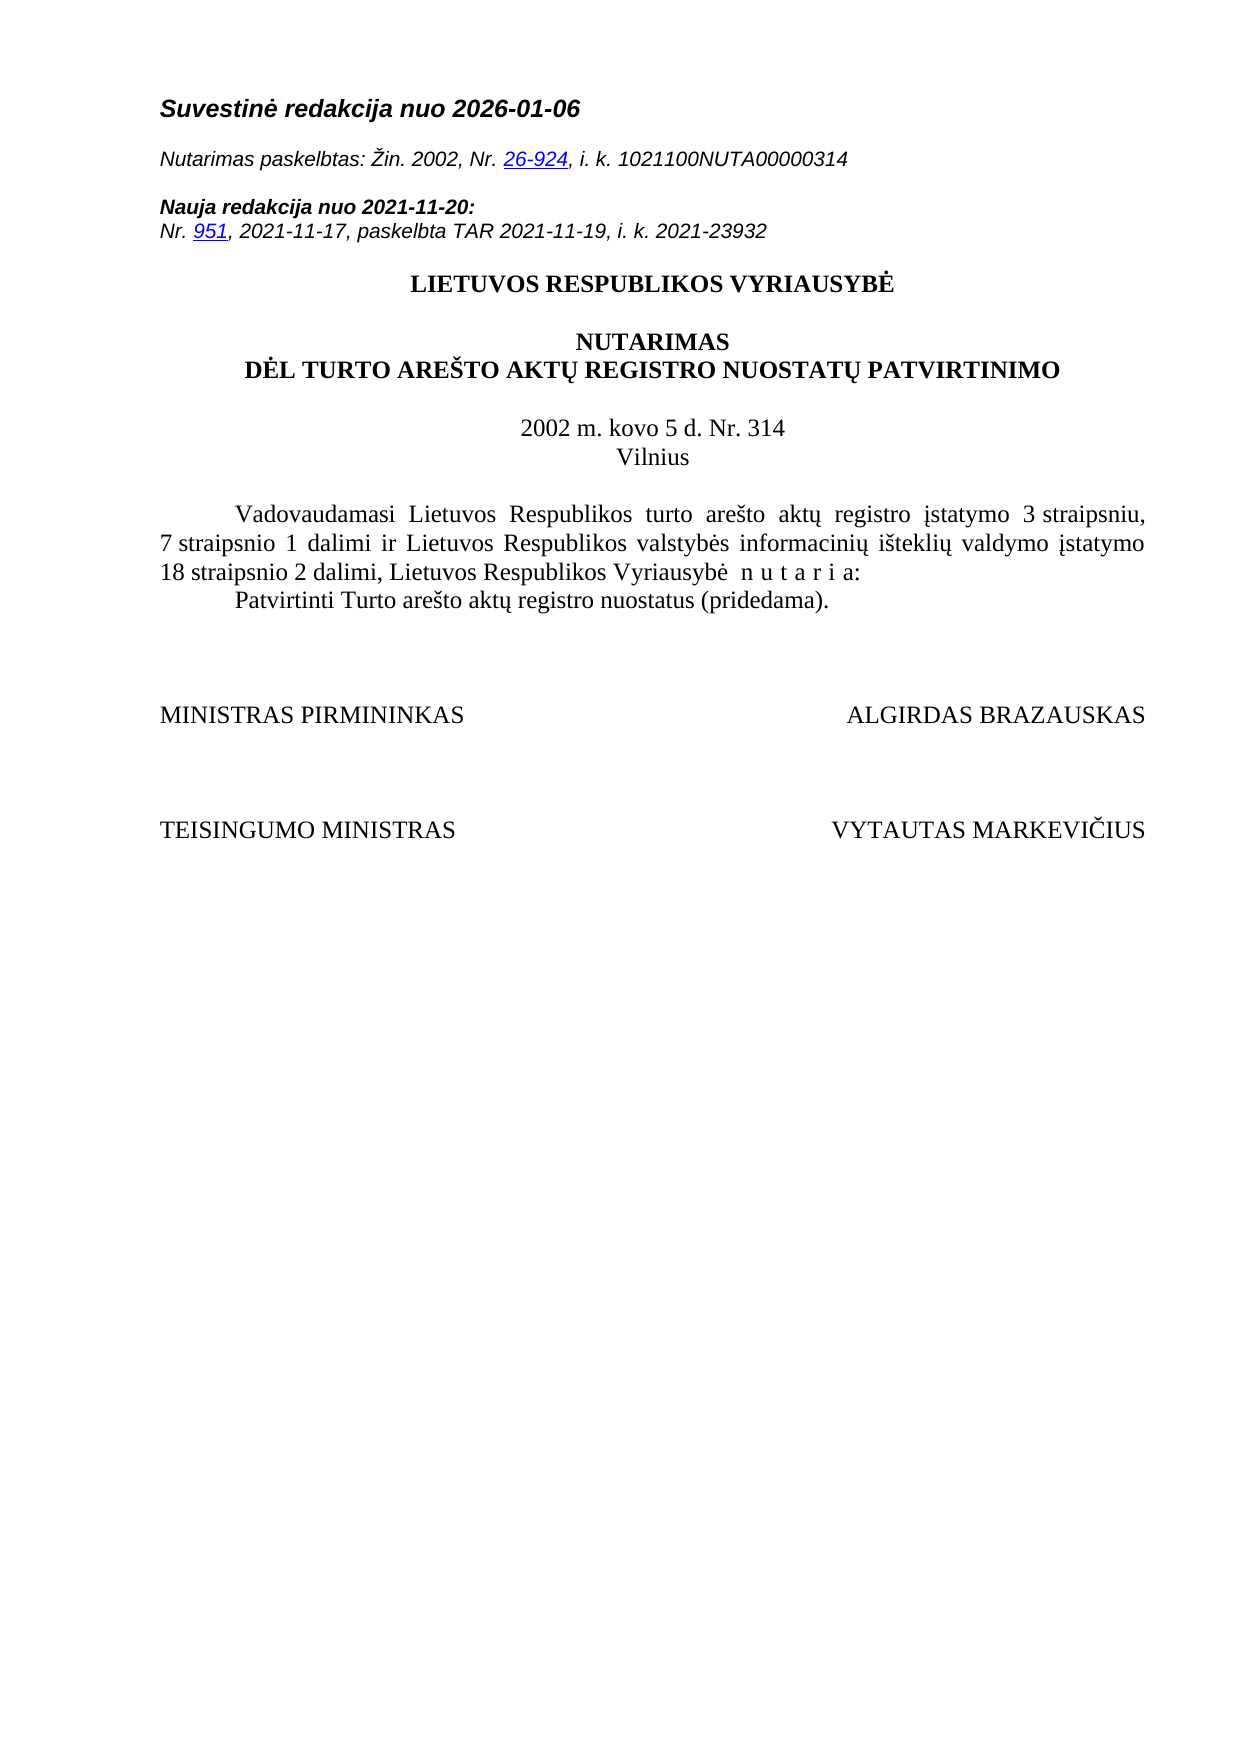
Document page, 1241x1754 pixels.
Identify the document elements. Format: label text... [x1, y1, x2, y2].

text LIETUVOS RESPUBLIKOS VYRIAUSYBĖ [159, 269, 1146, 298]
text Suvestinė redakcija nuo 2026-01-06 [159, 94, 1146, 123]
text Nauja redakcija nuo 2021-11-20: [159, 195, 1146, 219]
text DĖL TURTO AREŠTO AKTŲ REGISTRO NUOSTATŲ PATVIRTINIMO [159, 356, 1146, 384]
text NUTARIMAS [159, 327, 1146, 356]
text Patvirtinti Turto arešto aktų registro nuostatus (pridedama). [159, 586, 1146, 614]
text MINISTRAS PIRMININKAS ALGIRDAS BRAZAUSKAS [159, 701, 1146, 729]
text Vadovaudamasi Lietuvos Respublikos turto arešto aktų registro įstatymo 3 straipsniu, 7 straipsnio 1 dalimi ir Lietuvos Respublikos valstybės informacinių išteklių valdymo įstatymo 18 straipsnio 2 dalimi, Lietuvos Respublikos Vyriausybė nutaria: [159, 499, 1146, 586]
text Vilnius [159, 442, 1146, 471]
text TEISINGUMO MINISTRAS VYTAUTAS MARKEVIČIUS [159, 816, 1146, 844]
text 2002 m. kovo 5 d. Nr. 314 [159, 413, 1146, 442]
text Nr. 951, 2021-11-17, paskelbta TAR 2021-11-19, i. k. 2021-23932 [159, 219, 1146, 243]
text Nutarimas paskelbtas: Žin. 2002, Nr. 26-924, i. k. 1021100NUTA00000314 [159, 147, 1146, 171]
